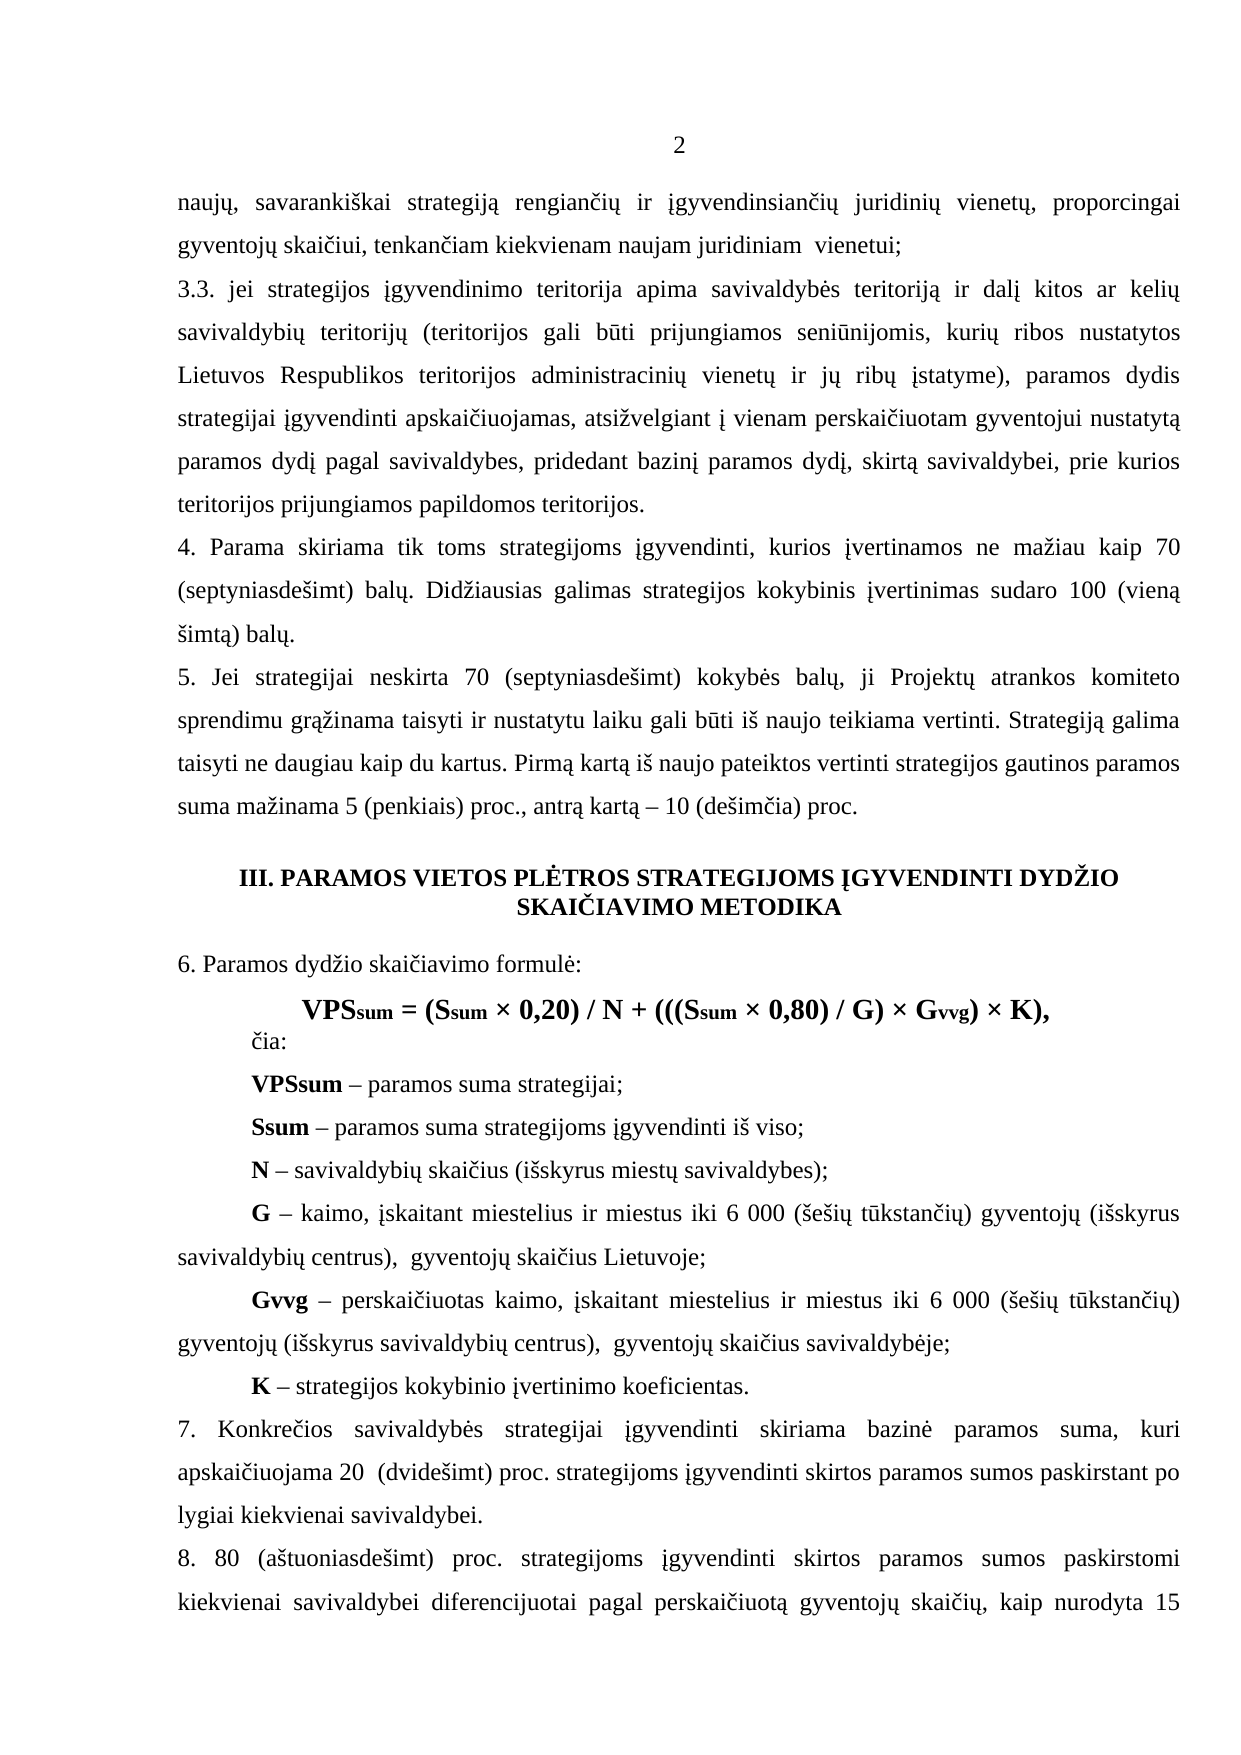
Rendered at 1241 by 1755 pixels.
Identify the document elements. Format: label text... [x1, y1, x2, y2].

text VPSsum – paramos suma strategijai; [177, 1069, 1181, 1098]
text Gvvg – perskaičiuotas kaimo, įskaitant miestelius ir miestus iki 6 000 (šešių tūkstančių) gyventojų (išskyrus savivaldybių centrus), gyventojų skaičius savivaldybėje; [177, 1285, 1181, 1357]
text naujų, savarankiškai strategiją rengiančių ir įgyvendinsiančių juridinių vienetų, proporcingai gyventojų skaičiui, tenkančiam kiekvienam naujam juridiniam vienetui; [177, 187, 1181, 259]
text K – strategijos kokybinio įvertinimo koeficientas. [177, 1371, 1181, 1400]
text 4. Parama skiriama tik toms strategijoms įgyvendinti, kurios įvertinamos ne mažiau kaip 70 (septyniasdešimt) balų. Didžiausias galimas strategijos kokybinis įvertinimas sudaro 100 (vieną šimtą) balų. [177, 532, 1181, 647]
text IiI. PARAMOS vietos plėtros strategijoms įgyvendinti DYDŽIO SKAIČIAVIMO METODIKA [177, 863, 1181, 921]
text G – kaimo, įskaitant miestelius ir miestus iki 6 000 (šešių tūkstančių) gyventojų (išskyrus savivaldybių centrus), gyventojų skaičius Lietuvoje; [177, 1198, 1181, 1270]
text 7. Konkrečios savivaldybės strategijai įgyvendinti skiriama bazinė paramos suma, kuri apskaičiuojama 20 (dvidešimt) proc. strategijoms įgyvendinti skirtos paramos sumos paskirstant po lygiai kiekvienai savivaldybei. [177, 1414, 1181, 1529]
text Ssum – paramos suma strategijoms įgyvendinti iš viso; [177, 1112, 1181, 1141]
text N – savivaldybių skaičius (išskyrus miestų savivaldybes); [177, 1155, 1181, 1184]
text VPSsum = (Ssum × 0,20) / N + (((Ssum × 0,80) / G) × Gvvg) × K), [177, 992, 1181, 1026]
text čia: [177, 1026, 1181, 1055]
text 6. Paramos dydžio skaičiavimo formulė: [177, 949, 1181, 978]
text 5. Jei strategijai neskirta 70 (septyniasdešimt) kokybės balų, ji Projektų atrankos komiteto sprendimu grąžinama taisyti ir nustatytu laiku gali būti iš naujo teikiama vertinti. Strategiją galima taisyti ne daugiau kaip du kartus. Pirmą kartą iš naujo pateiktos vertinti strategijos gautinos paramos suma mažinama 5 (penkiais) proc., antrą kartą – 10 (dešimčia) proc. [177, 662, 1181, 820]
text 3.3. jei strategijos įgyvendinimo teritorija apima savivaldybės teritoriją ir dalį kitos ar kelių savivaldybių teritorijų (teritorijos gali būti prijungiamos seniūnijomis, kurių ribos nustatytos Lietuvos Respublikos teritorijos administracinių vienetų ir jų ribų įstatyme), paramos dydis strategijai įgyvendinti apskaičiuojamas, atsižvelgiant į vienam perskaičiuotam gyventojui nustatytą paramos dydį pagal savivaldybes, pridedant bazinį paramos dydį, skirtą savivaldybei, prie kurios teritorijos prijungiamos papildomos teritorijos. [177, 274, 1181, 518]
text 8. 80 (aštuoniasdešimt) proc. strategijoms įgyvendinti skirtos paramos sumos paskirstomi kiekvienai savivaldybei diferencijuotai pagal perskaičiuotą gyventojų skaičių, kaip nurodyta 15 [177, 1543, 1181, 1615]
